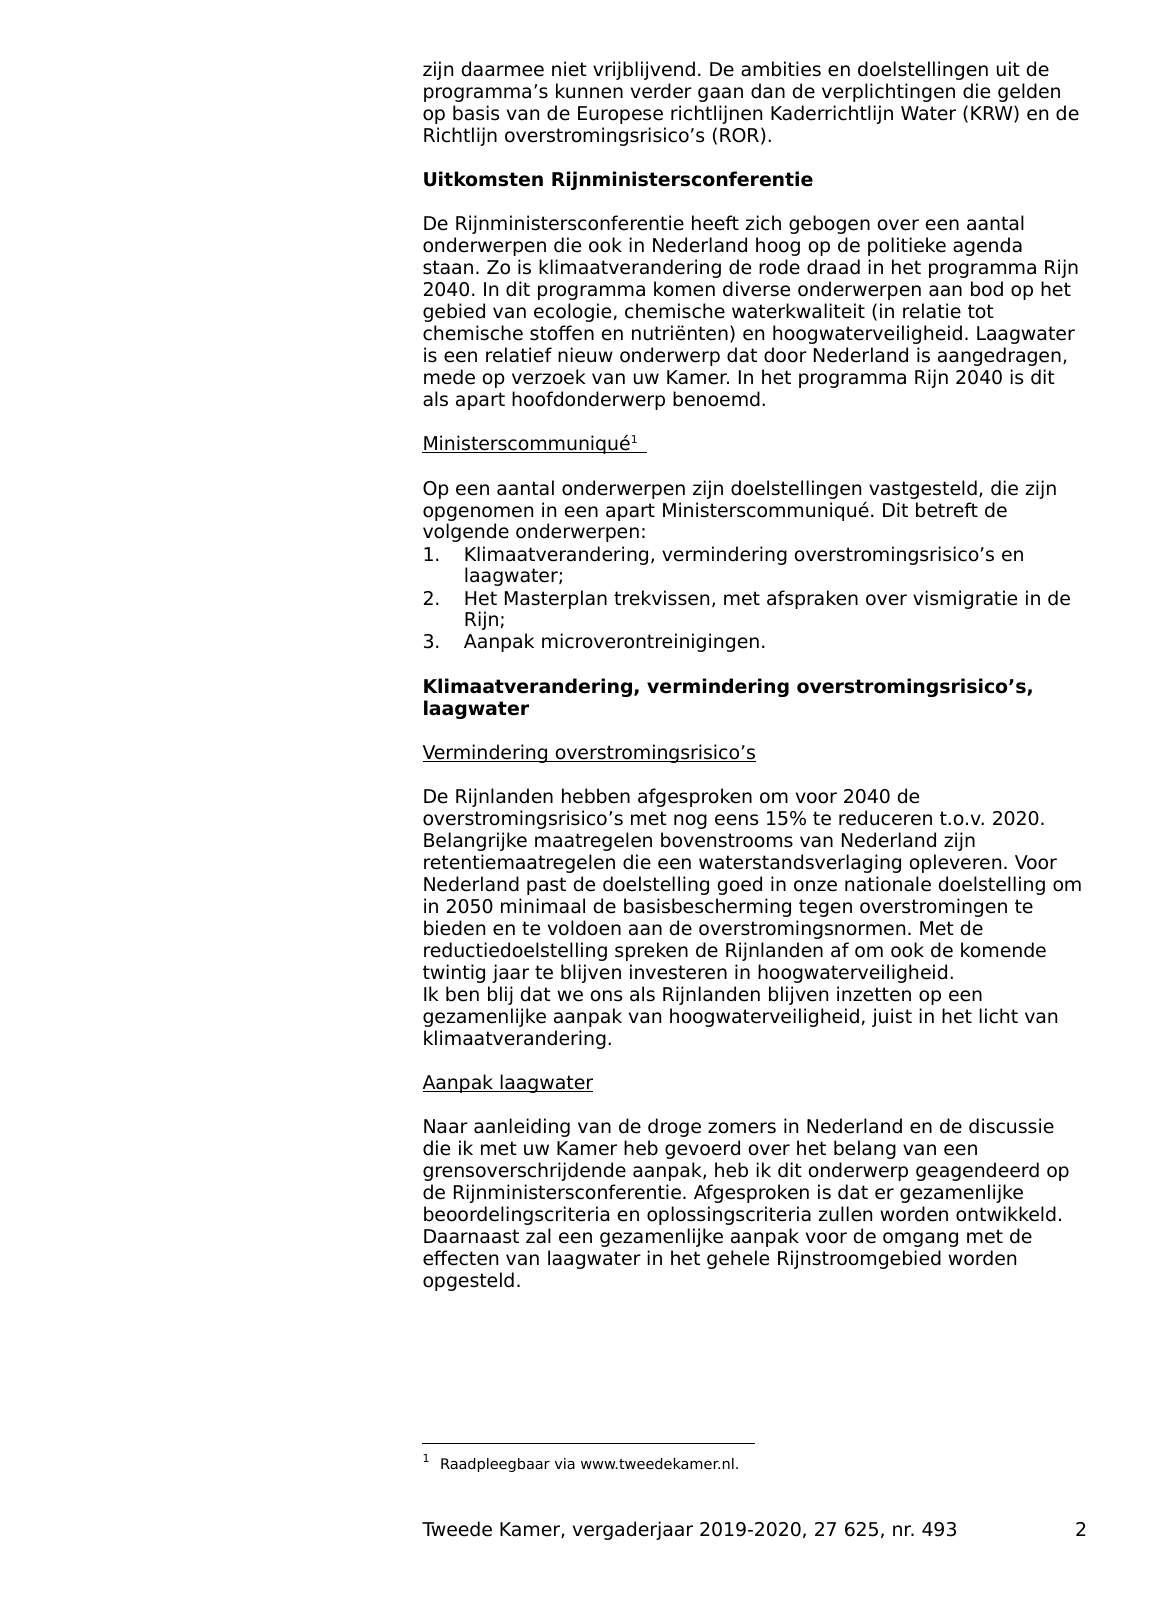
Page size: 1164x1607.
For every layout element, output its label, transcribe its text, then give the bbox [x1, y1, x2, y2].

subtitle Vermindering overstromingsrisico’s [422, 742, 1087, 764]
subtitle Aanpak laagwater [422, 1072, 1087, 1094]
subtitle Ministerscommuniqué [422, 433, 1087, 455]
text Ik ben blij dat we ons als Rijnlanden blijven inzetten op een gezamenlijke aanpak van hoogwaterveiligheid, juist in het licht van klimaatverandering. [422, 984, 1087, 1049]
subtitle Klimaatverandering, vermindering overstromingsrisico’s, laagwater [422, 676, 1087, 719]
text Naar aanleiding van de droge zomers in Nederland en de discussie die ik met uw Kamer heb gevoerd over het belang van een grensoverschrijdende aanpak, heb ik dit onderwerp geagendeerd op de Rijnministersconferentie. Afgesproken is dat er gezamenlijke beoordelingscriteria en oplossingscriteria zullen worden ontwikkeld. Daarnaast zal een gezamenlijke aanpak voor de omgang met de effecten van laagwater in het gehele Rijnstroomgebied worden opgesteld. [422, 1116, 1087, 1292]
subtitle Uitkomsten Rijnministersconferentie [422, 169, 1087, 191]
text zijn daarmee niet vrijblijvend. De ambities en doelstellingen uit de programma’s kunnen verder gaan dan de verplichtingen die gelden op basis van de Europese richtlijnen Kaderrichtlijn Water (KRW) en de Richtlijn overstromingsrisico’s (ROR). [422, 59, 1087, 147]
text Raadpleegbaar via www.tweedekamer.nl. [422, 1452, 1087, 1474]
text 2. Het Masterplan trekvissen, met afspraken over vismigratie in de Rijn; [422, 587, 1087, 631]
text 1. Klimaatverandering, vermindering overstromingsrisico’s en laagwater; [422, 543, 1087, 587]
text De Rijnlanden hebben afgesproken om voor 2040 de overstromingsrisico’s met nog eens 15% te reduceren t.o.v. 2020. Belangrijke maatregelen bovenstrooms van Nederland zijn retentiemaatregelen die een waterstandsverlaging opleveren. Voor Nederland past de doelstelling goed in onze nationale doelstelling om in 2050 minimaal de basisbescherming tegen overstromingen te bieden en te voldoen aan de overstromingsnormen. Met de reductiedoelstelling spreken de Rijnlanden af om ook de komende twintig jaar te blijven investeren in hoogwaterveiligheid. [422, 786, 1087, 984]
text De Rijnministersconferentie heeft zich gebogen over een aantal onderwerpen die ook in Nederland hoog op de politieke agenda staan. Zo is klimaatverandering de rode draad in het programma Rijn 2040. In dit programma komen diverse onderwerpen aan bod op het gebied van ecologie, chemische waterkwaliteit (in relatie tot chemische stoffen en nutriënten) en hoogwaterveiligheid. Laagwater is een relatief nieuw onderwerp dat door Nederland is aangedragen, mede op verzoek van uw Kamer. In het programma Rijn 2040 is dit als apart hoofdonderwerp benoemd. [422, 213, 1087, 411]
text Op een aantal onderwerpen zijn doelstellingen vastgesteld, die zijn opgenomen in een apart Ministerscommuniqué. Dit betreft de volgende onderwerpen: [422, 477, 1087, 543]
text 3. Aanpak microverontreinigingen. [422, 631, 1087, 653]
